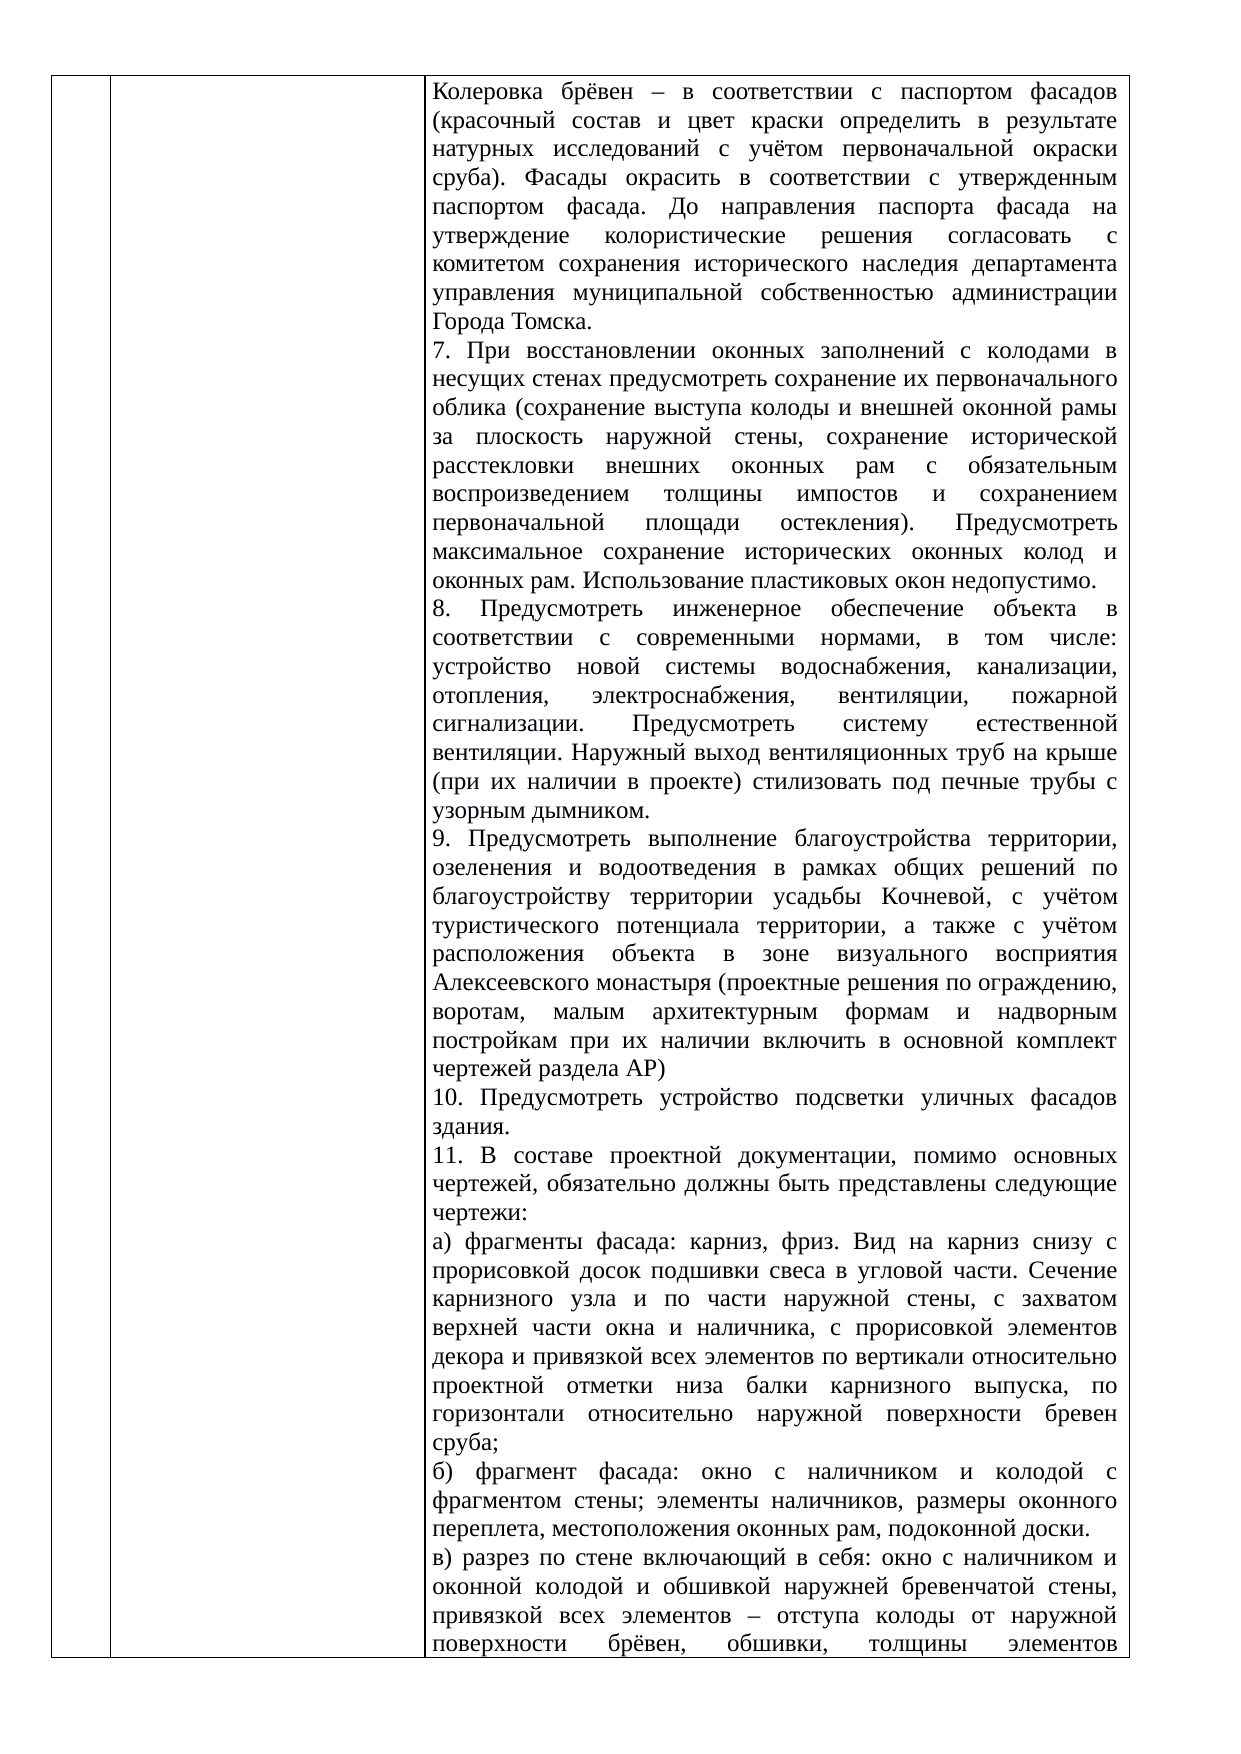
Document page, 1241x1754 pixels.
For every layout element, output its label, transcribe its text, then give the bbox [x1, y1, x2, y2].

table_cell [111, 76, 424, 1657]
table_cell [52, 76, 110, 1657]
table_cell Колеровка брёвен – в соответствии с паспортом фасадов (красочный состав и цвет краски определить в результате натурных исследований с учётом первоначальной окраски сруба). Фасады окрасить в соответствии с утвержденным паспортом фасада. До направления паспорта фасада на утверждение колористические решения согласовать с комитетом сохранения исторического наследия департамента управления муниципальной собственностью администрации Города Томска. 7. При восстановлении оконных заполнений с колодами в несущих стенах предусмотреть сохранение их первоначального облика (сохранение выступа колоды и внешней оконной рамы за плоскость наружной стены, сохранение исторической расстекловки внешних оконных рам с обязательным воспроизведением толщины импостов и сохранением первоначальной площади остекления). Предусмотреть максимальное сохранение исторических оконных колод и оконных рам. Использование пластиковых окон недопустимо. 8. Предусмотреть инженерное обеспечение объекта в соответствии с современными нормами, в том числе: устройство новой системы водоснабжения, канализации, отопления, электроснабжения, вентиляции, пожарной сигнализации. Предусмотреть систему естественной вентиляции. Наружный выход вентиляционных труб на крыше (при их наличии в проекте) стилизовать под печные трубы с узорным дымником. 9. Предусмотреть выполнение благоустройства территории, озеленения и водоотведения в рамках общих решений по благоустройству территории усадьбы Кочневой, с учётом туристического потенциала территории, а также с учётом расположения объекта в зоне визуального восприятия Алексеевского монастыря (проектные решения по ограждению, воротам, малым архитектурным формам и надворным постройкам при их наличии включить в основной комплект чертежей раздела АР) 10. Предусмотреть устройство подсветки уличных фасадов здания. 11. В составе проектной документации, помимо основных чертежей, обязательно должны быть представлены следующие чертежи: а) фрагменты фасада: карниз, фриз. Вид на карниз снизу с прорисовкой досок подшивки свеса в угловой части. Сечение карнизного узла и по части наружной стены, с захватом верхней части окна и наличника, с прорисовкой элементов декора и привязкой всех элементов по вертикали относительно проектной отметки низа балки карнизного выпуска, по горизонтали относительно наружной поверхности бревен сруба; б) фрагмент фасада: окно с наличником и колодой с фрагментом стены; элементы наличников, размеры оконного переплета, местоположения оконных рам, подоконной доски. в) разрез по стене включающий в себя: окно с наличником и оконной колодой и обшивкой наружней бревенчатой стены, привязкой всех элементов – отступа колоды от наружной поверхности брёвен, обшивки, толщины элементов [426, 76, 1129, 1657]
